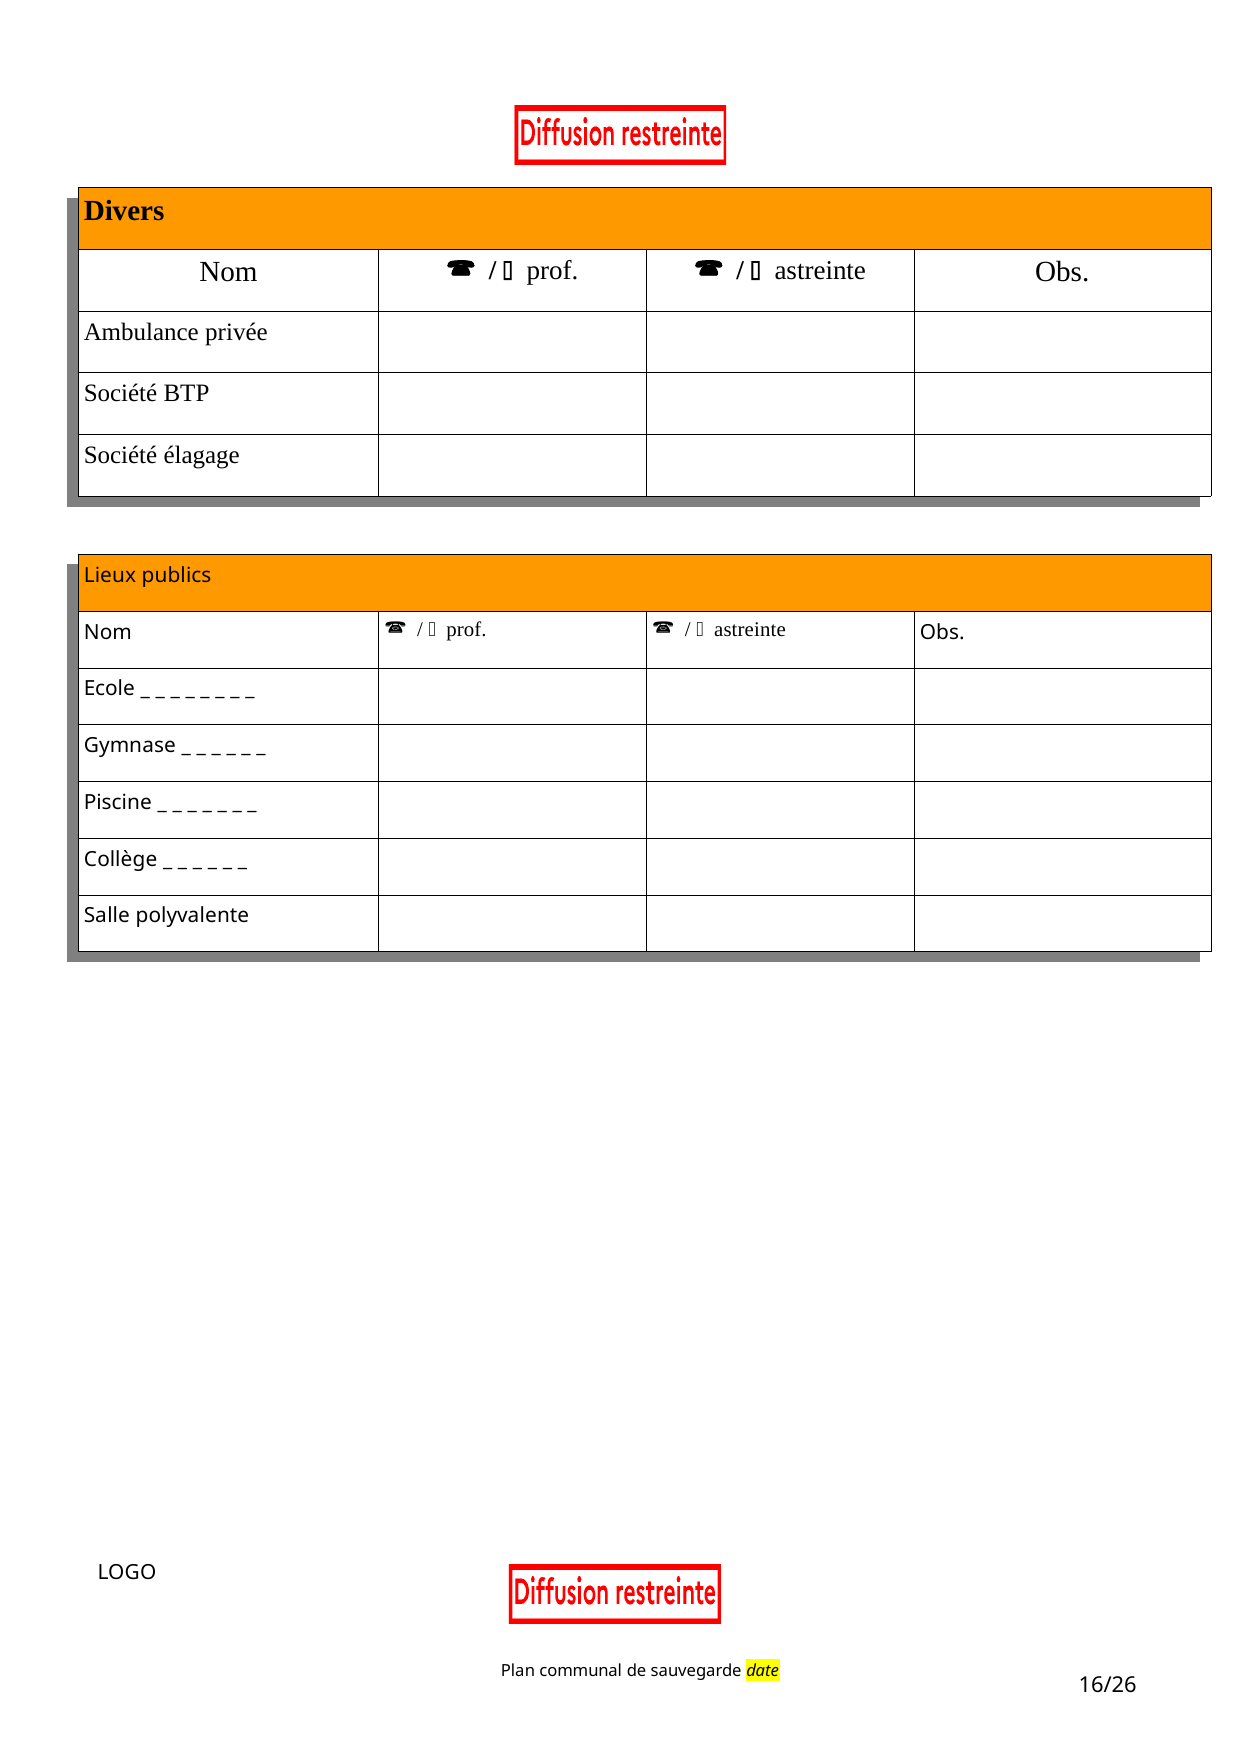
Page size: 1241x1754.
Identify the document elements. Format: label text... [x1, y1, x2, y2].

table_cell [379, 312, 646, 372]
table_cell [647, 725, 914, 781]
picture [508, 1563, 721, 1624]
table_cell Ambulance privée [79, 312, 378, 372]
table_cell Nom [79, 250, 378, 311]
table_cell [915, 669, 1211, 724]
table_cell Salle polyvalente [79, 896, 378, 951]
table_cell Piscine _ _ _ _ _ _ _ [79, 782, 378, 838]
table_cell Obs. [915, 250, 1211, 311]
table_cell [915, 725, 1211, 781]
table_cell Gymnase _ _ _ _ _ _ [79, 725, 378, 781]
table_cell [379, 896, 646, 951]
table_cell Nom [79, 612, 378, 667]
table_cell [647, 373, 914, 434]
table_cell [647, 435, 914, 496]
table_cell [379, 669, 646, 724]
table_cell [915, 435, 1211, 496]
table_cell Société BTP [79, 373, 378, 434]
table_cell [647, 312, 914, 372]
table_cell [379, 435, 646, 496]
table_cell  /  astreinte [647, 250, 914, 311]
table_cell Ecole _ _ _ _ _ _ _ _ [79, 669, 378, 724]
table_cell [647, 669, 914, 724]
table_cell  /  prof. [379, 250, 646, 311]
table_cell [647, 896, 914, 951]
table_cell Obs. [915, 612, 1211, 667]
table_cell [915, 312, 1211, 372]
table_cell Société élagage [79, 435, 378, 496]
table_header Divers [79, 188, 1211, 249]
table_cell [915, 782, 1211, 838]
table_cell [915, 373, 1211, 434]
table_cell [915, 839, 1211, 894]
table_cell [647, 839, 914, 894]
table_cell [379, 839, 646, 894]
table_cell [379, 373, 646, 434]
table_cell  /  prof. [379, 612, 646, 667]
table_cell Collège _ _ _ _ _ _ [79, 839, 378, 894]
table_cell [647, 782, 914, 838]
table_cell  /  astreinte [647, 612, 914, 667]
table_cell [379, 725, 646, 781]
picture [514, 104, 727, 165]
table_cell [379, 782, 646, 838]
table_header Lieux publics [79, 555, 1211, 611]
table_cell [915, 896, 1211, 951]
